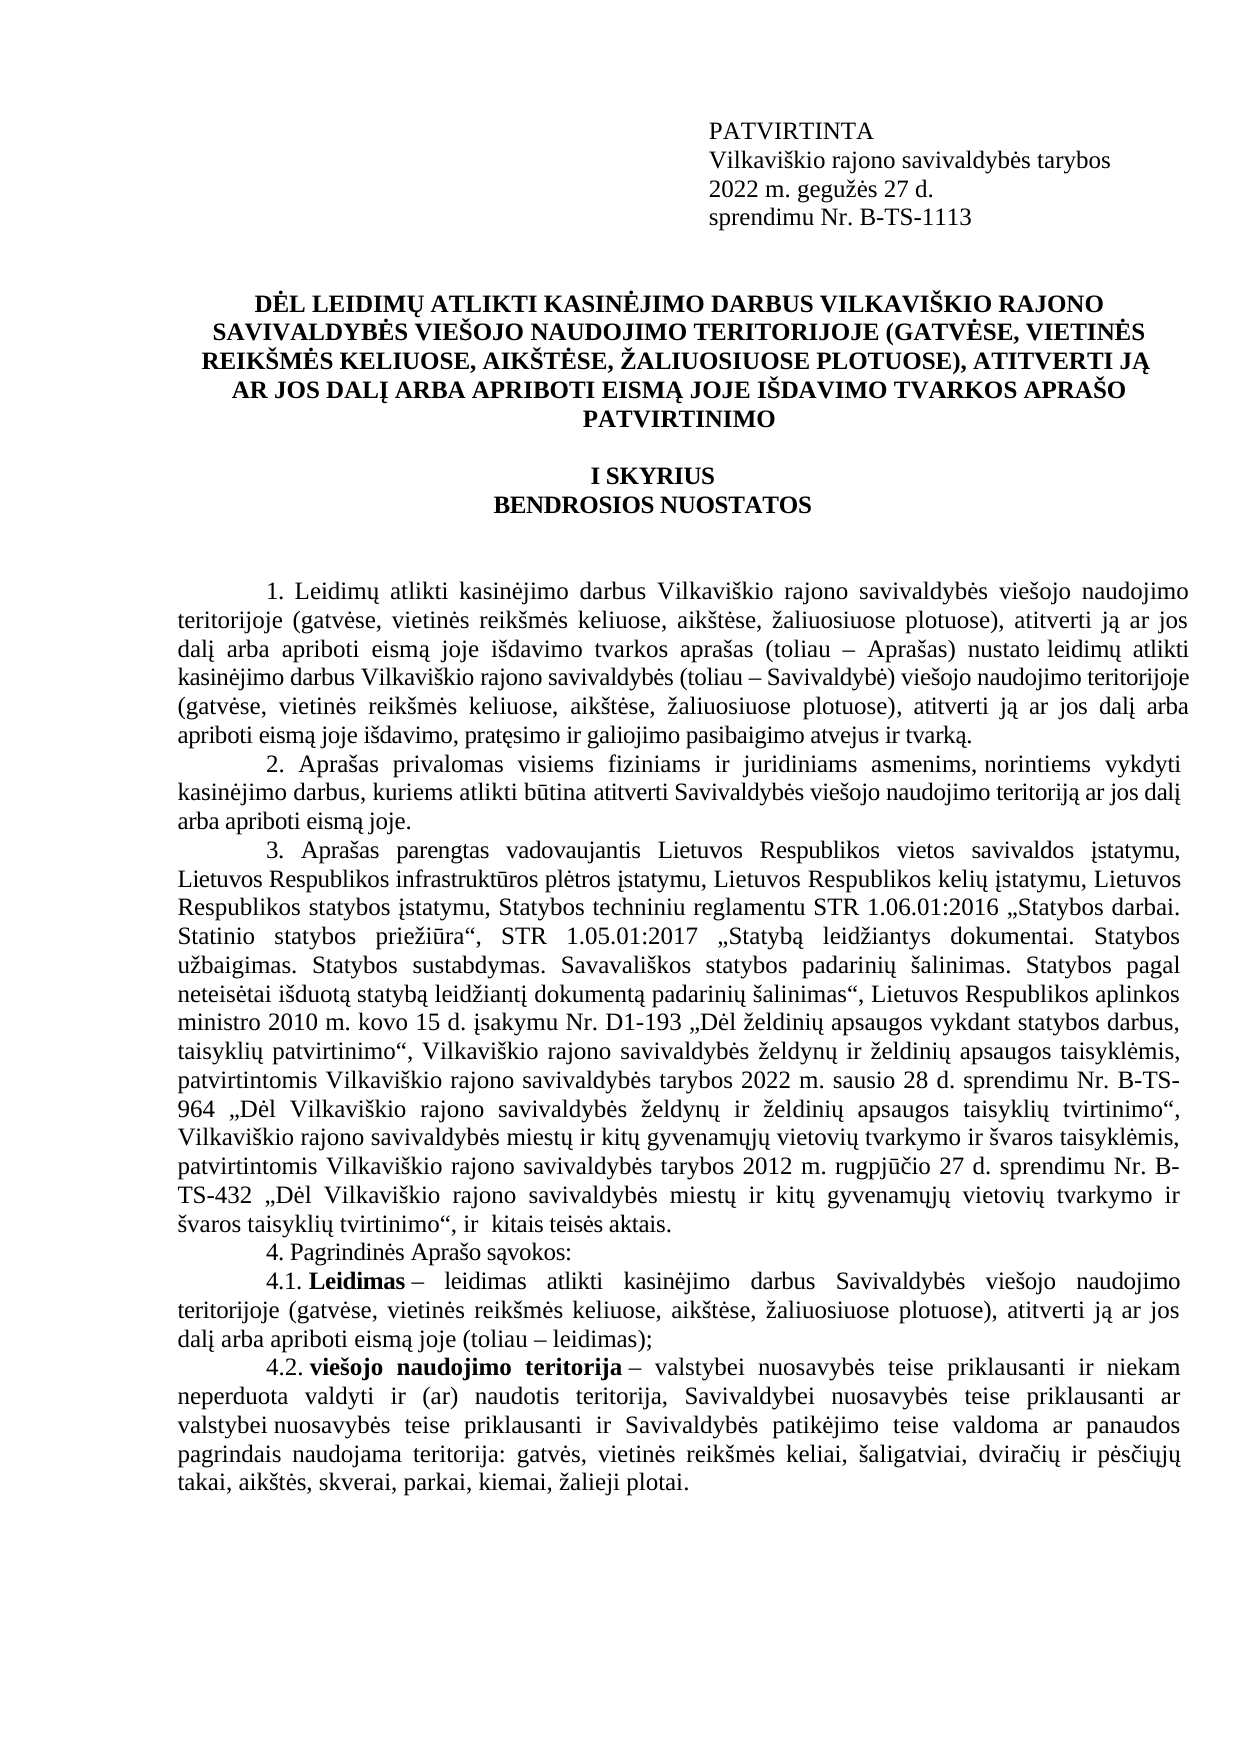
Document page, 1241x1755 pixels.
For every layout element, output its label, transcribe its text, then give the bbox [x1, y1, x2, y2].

text 4. Pagrindinės Aprašo sąvokos: [177, 1237, 1181, 1266]
text sprendimu Nr. B-TS-1113 [709, 202, 1181, 231]
text 2022 m. gegužės 27 d. [709, 174, 1181, 202]
text BENDROSIOS NUOSTATOS [177, 490, 1128, 519]
text 1. Leidimų atlikti kasinėjimo darbus Vilkaviškio rajono savivaldybės viešojo naudojimo teritorijoje (gatvėse, vietinės reikšmės keliuose, aikštėse, žaliuosiuose plotuose), atitverti ją ar jos dalį arba apriboti eismą joje išdavimo tvarkos aprašas (toliau – Aprašas) nustato leidimų atlikti kasinėjimo darbus Vilkaviškio rajono savivaldybės (toliau – Savivaldybė) viešojo naudojimo teritorijoje (gatvėse, vietinės reikšmės keliuose, aikštėse, žaliuosiuose plotuose), atitverti ją ar jos dalį arba apriboti eismą joje išdavimo, pratęsimo ir galiojimo pasibaigimo atvejus ir tvarką. [177, 576, 1189, 749]
text Vilkaviškio rajono savivaldybės tarybos [709, 145, 1181, 174]
text AR JOS DALĮ ARBA APRIBOTI EISMĄ JOJE IŠDAVIMO TVARKOS APRAŠO PATVIRTINIMO [177, 375, 1181, 432]
text 4.2. viešojo naudojimo teritorija – valstybei nuosavybės teise priklausanti ir niekam neperduota valdyti ir (ar) naudotis teritorija, Savivaldybei nuosavybės teise priklausanti ar valstybei nuosavybės teise priklausanti ir Savivaldybės patikėjimo teise valdoma ar panaudos pagrindais naudojama teritorija: gatvės, vietinės reikšmės keliai, šaligatviai, dviračių ir pėsčiųjų takai, aikštės, skverai, parkai, kiemai, žalieji plotai. [177, 1352, 1181, 1496]
text 3. Aprašas parengtas vadovaujantis Lietuvos Respublikos vietos savivaldos įstatymu, Lietuvos Respublikos infrastruktūros plėtros įstatymu, Lietuvos Respublikos kelių įstatymu, Lietuvos Respublikos statybos įstatymu, Statybos techniniu reglamentu STR 1.06.01:2016 „Statybos darbai. Statinio statybos priežiūra“, STR 1.05.01:2017 „Statybą leidžiantys dokumentai. Statybos užbaigimas. Statybos sustabdymas. Savavališkos statybos padarinių šalinimas. Statybos pagal neteisėtai išduotą statybą leidžiantį dokumentą padarinių šalinimas“, Lietuvos Respublikos aplinkos ministro 2010 m. kovo 15 d. įsakymu Nr. D1-193 „Dėl želdinių apsaugos vykdant statybos darbus, taisyklių patvirtinimo“, Vilkaviškio rajono savivaldybės želdynų ir želdinių apsaugos taisyklėmis, patvirtintomis Vilkaviškio rajono savivaldybės tarybos 2022 m. sausio 28 d. sprendimu Nr. B-TS-964 „Dėl Vilkaviškio rajono savivaldybės želdynų ir želdinių apsaugos taisyklių tvirtinimo“, Vilkaviškio rajono savivaldybės miestų ir kitų gyvenamųjų vietovių tvarkymo ir švaros taisyklėmis, patvirtintomis Vilkaviškio rajono savivaldybės tarybos 2012 m. rugpjūčio 27 d. sprendimu Nr. B-TS-432 „Dėl Vilkaviškio rajono savivaldybės miestų ir kitų gyvenamųjų vietovių tvarkymo ir švaros taisyklių tvirtinimo“, ir kitais teisės aktais. [177, 835, 1181, 1237]
text I SKYRIUS [177, 461, 1128, 490]
text DĖL LEIDIMŲ ATLIKTI KASINĖJIMO DARBUS VILKAVIŠKIO RAJONO SAVIVALDYBĖS VIEŠOJO NAUDOJIMO TERITORIJOJE (GATVĖSE, VIETINĖS REIKŠMĖS KELIUOSE, AIKŠTĖSE, ŽALIUOSIUOSE PLOTUOSE), ATITVERTI JĄ [177, 289, 1181, 375]
text 2. Aprašas privalomas visiems fiziniams ir juridiniams asmenims, norintiems vykdyti kasinėjimo darbus, kuriems atlikti būtina atitverti Savivaldybės viešojo naudojimo teritoriją ar jos dalį arba apriboti eismą joje. [177, 749, 1181, 835]
text PATVIRTINTA [709, 116, 1181, 145]
text 4.1. Leidimas – leidimas atlikti kasinėjimo darbus Savivaldybės viešojo naudojimo teritorijoje (gatvėse, vietinės reikšmės keliuose, aikštėse, žaliuosiuose plotuose), atitverti ją ar jos dalį arba apriboti eismą joje (toliau – leidimas); [177, 1266, 1181, 1352]
